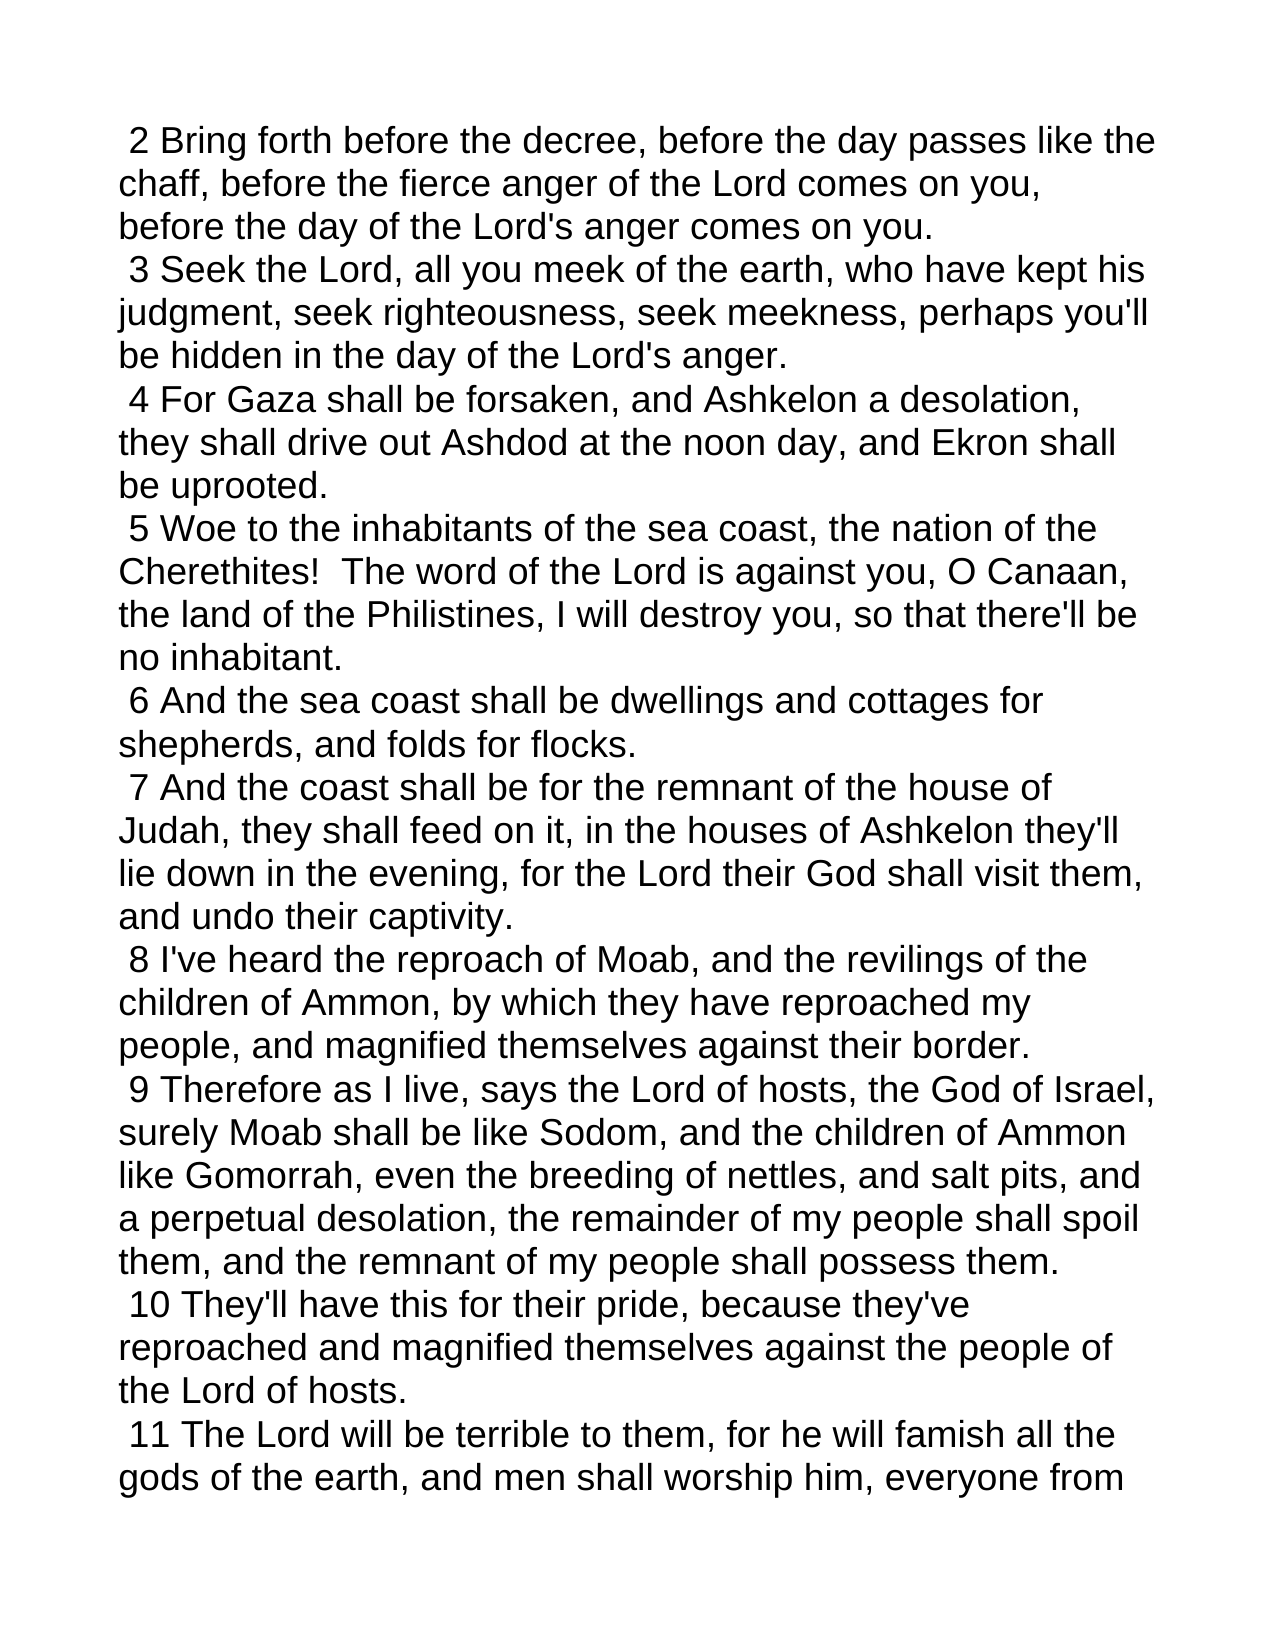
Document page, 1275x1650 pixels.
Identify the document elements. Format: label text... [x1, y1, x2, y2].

text 7 And the coast shall be for the remnant of the house of Judah, they shall feed on it, in the houses of Ashkelon they'll lie down in the evening, for the Lord their God shall visit them, and undo their captivity. [118, 765, 1157, 937]
text 8 I've heard the reproach of Moab, and the revilings of the children of Ammon, by which they have reproached my people, and magnified themselves against their border. [118, 937, 1157, 1067]
text 2 Bring forth before the decree, before the day passes like the chaff, before the fierce anger of the Lord comes on you, before the day of the Lord's anger comes on you. [118, 118, 1157, 247]
text 11 The Lord will be terrible to them, for he will famish all the gods of the earth, and men shall worship him, everyone from [118, 1412, 1157, 1498]
text 3 Seek the Lord, all you meek of the earth, who have kept his judgment, seek righteousness, seek meekness, perhaps you'll be hidden in the day of the Lord's anger. [118, 247, 1157, 377]
text 4 For Gaza shall be forsaken, and Ashkelon a desolation, they shall drive out Ashdod at the noon day, and Ekron shall be uprooted. [118, 377, 1157, 506]
text 9 Therefore as I live, says the Lord of hosts, the God of Israel, surely Moab shall be like Sodom, and the children of Ammon like Gomorrah, even the breeding of nettles, and salt pits, and a perpetual desolation, the remainder of my people shall spoil them, and the remnant of my people shall possess them. [118, 1067, 1157, 1282]
text 6 And the sea coast shall be dwellings and cottages for shepherds, and folds for flocks. [118, 679, 1157, 765]
text 10 They'll have this for their pride, because they've reproached and magnified themselves against the people of the Lord of hosts. [118, 1282, 1157, 1412]
text 5 Woe to the inhabitants of the sea coast, the nation of the Cherethites! The word of the Lord is against you, O Canaan, the land of the Philistines, I will destroy you, so that there'll be no inhabitant. [118, 506, 1157, 679]
